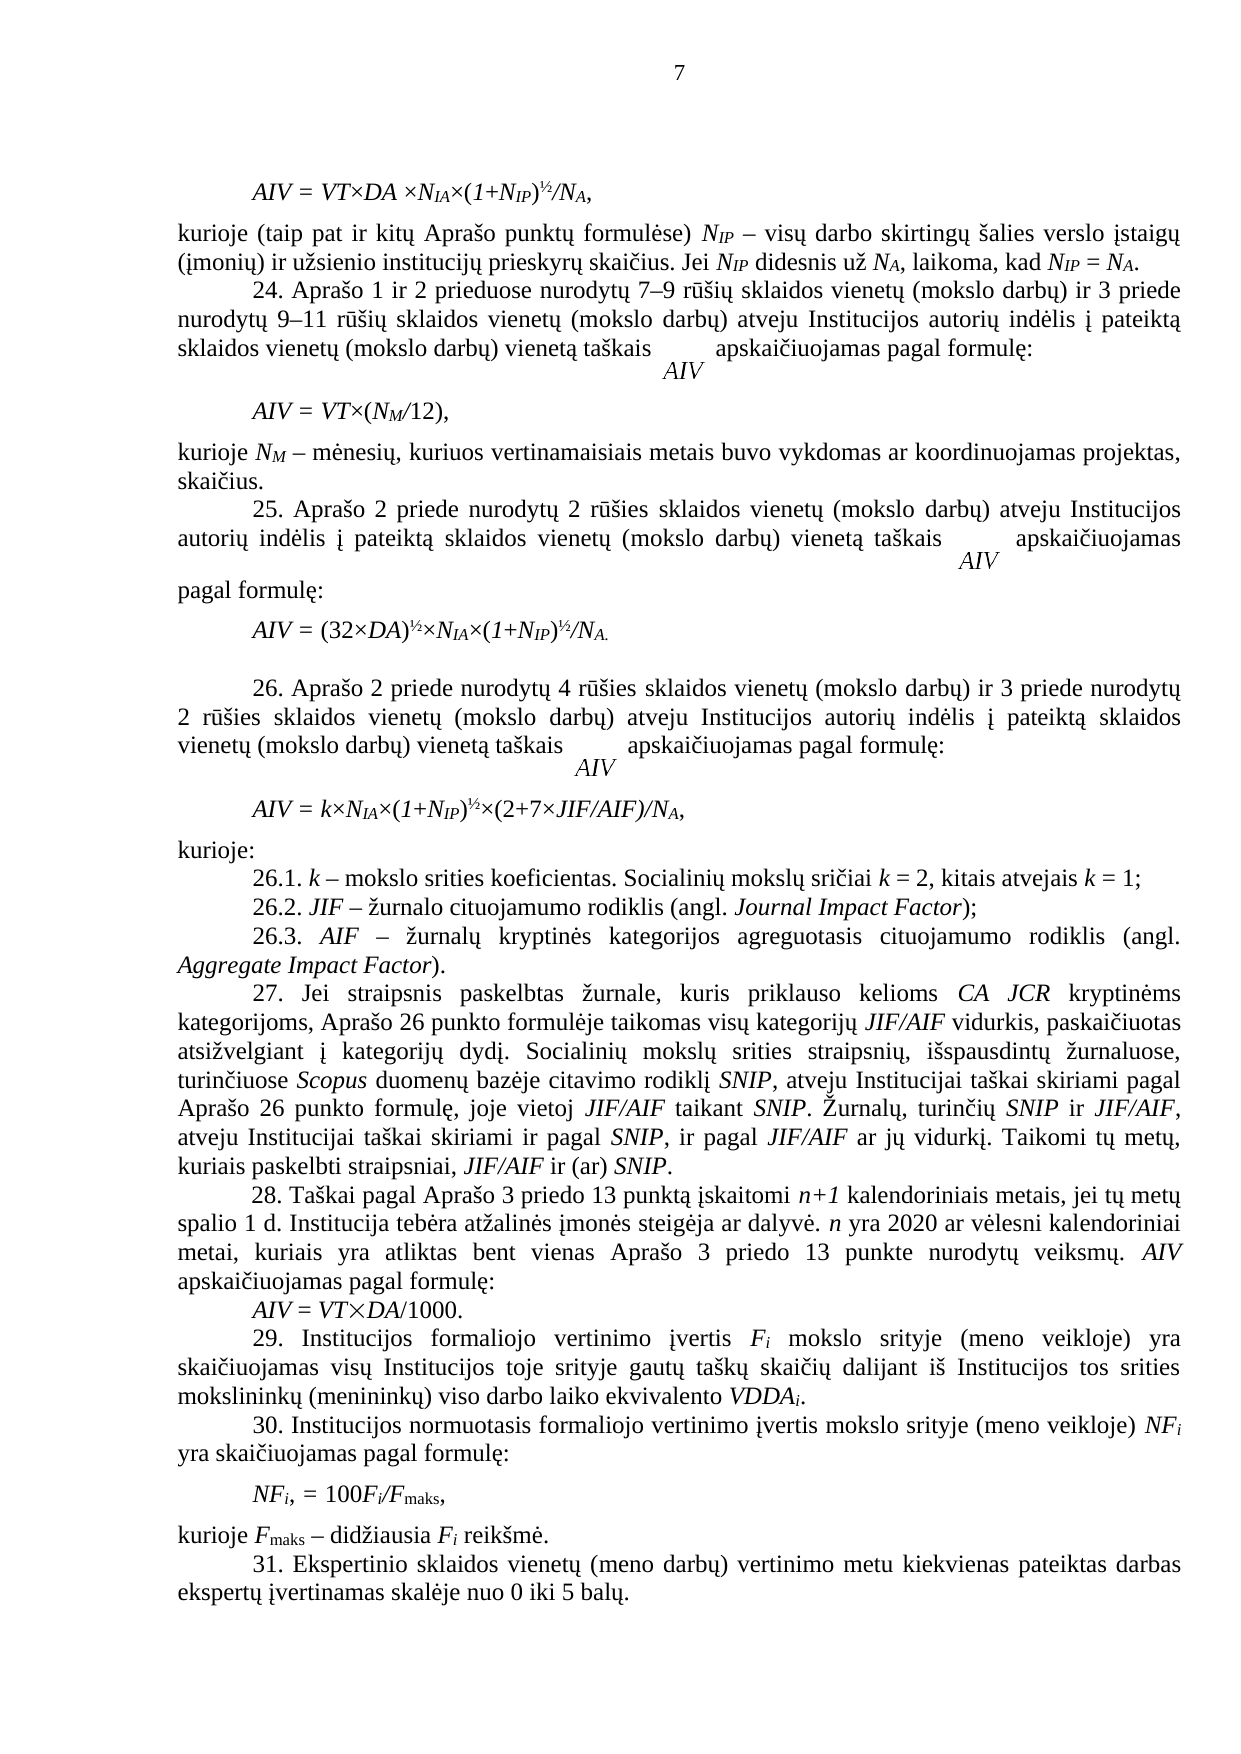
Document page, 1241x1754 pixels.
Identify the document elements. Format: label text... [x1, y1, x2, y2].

text 26.2. JIF – žurnalo cituojamumo rodiklis (angl. Journal Impact Factor); [177, 892, 1181, 921]
text kurioje Fmaks – didžiausia Fi reikšmė. [177, 1520, 1181, 1549]
text AIV = (32×DA)½×NIA×(1+NIP)½/NA. [177, 616, 1181, 644]
text kurioje (taip pat ir kitų Aprašo punktų formulėse) NIP – visų darbo skirtingų šalies verslo įstaigų (įmonių) ir užsienio institucijų prieskyrų skaičius. Jei NIP didesnis už NA, laikoma, kad NIP = NA. [177, 218, 1181, 275]
text NFi, = 100Fi/Fmaks, [177, 1479, 1181, 1508]
text 30. Institucijos normuotasis formaliojo vertinimo įvertis mokslo srityje (meno veikloje) NFi yra skaičiuojamas pagal formulę: [177, 1410, 1181, 1467]
text kurioje: [177, 835, 1181, 863]
text 26. Aprašo 2 priede nurodytų 4 rūšies sklaidos vienetų (mokslo darbų) ir 3 priede nurodytų 2 rūšies sklaidos vienetų (mokslo darbų) atveju Institucijos autorių indėlis į pateiktą sklaidos vienetų (mokslo darbų) vienetą taškais apskaičiuojamas pagal formulę: [177, 673, 1181, 782]
text AIV = VT×DA ×NIA×(1+NIP)½/NA, [177, 177, 1181, 206]
text 27. Jei straipsnis paskelbtas žurnale, kuris priklauso kelioms CA JCR kryptinėms kategorijoms, Aprašo 26 punkto formulėje taikomas visų kategorijų JIF/AIF vidurkis, paskaičiuotas atsižvelgiant į kategorijų dydį. Socialinių mokslų srities straipsnių, išspausdintų žurnaluose, turinčiuose Scopus duomenų bazėje citavimo rodiklį SNIP, atveju Institucijai taškai skiriami pagal Aprašo 26 punkto formulę, joje vietoj JIF/AIF taikant SNIP. Žurnalų, turinčių SNIP ir JIF/AIF, atveju Institucijai taškai skiriami ir pagal SNIP, ir pagal JIF/AIF ar jų vidurkį. Taikomi tų metų, kuriais paskelbti straipsniai, JIF/AIF ir (ar) SNIP. [177, 978, 1181, 1180]
text 26.1. k – mokslo srities koeficientas. Socialinių mokslų sričiai k = 2, kitais atvejais k = 1; [177, 863, 1181, 892]
text AIV = VT×(NM/12), [177, 396, 1181, 425]
text 25. Aprašo 2 priede nurodytų 2 rūšies sklaidos vienetų (mokslo darbų) atveju Institucijos autorių indėlis į pateiktą sklaidos vienetų (mokslo darbų) vienetą taškais apskaičiuojamas pagal formulę: [177, 494, 1181, 603]
text 24. Aprašo 1 ir 2 prieduose nurodytų 7–9 rūšių sklaidos vienetų (mokslo darbų) ir 3 priede nurodytų 9–11 rūšių sklaidos vienetų (mokslo darbų) atveju Institucijos autorių indėlis į pateiktą sklaidos vienetų (mokslo darbų) vienetą taškais apskaičiuojamas pagal formulę: [177, 275, 1181, 384]
text 28. Taškai pagal Aprašo 3 priedo 13 punktą įskaitomi n+1 kalendoriniais metais, jei tų metų spalio 1 d. Institucija tebėra atžalinės įmonės steigėja ar dalyvė. n yra 2020 ar vėlesni kalendoriniai metai, kuriais yra atliktas bent vienas Aprašo 3 priedo 13 punkte nurodytų veiksmų. AIV apskaičiuojamas pagal formulę: [177, 1180, 1181, 1295]
text 26.3. AIF – žurnalų kryptinės kategorijos agreguotasis cituojamumo rodiklis (angl. Aggregate Impact Factor). [177, 921, 1181, 978]
text 31. Ekspertinio sklaidos vienetų (meno darbų) vertinimo metu kiekvienas pateiktas darbas ekspertų įvertinamas skalėje nuo 0 iki 5 balų. [177, 1549, 1181, 1606]
text kurioje NM – mėnesių, kuriuos vertinamaisiais metais buvo vykdomas ar koordinuojamas projektas, skaičius. [177, 437, 1181, 494]
text AIV = VTDA/1000. [177, 1295, 1181, 1323]
text AIV = k×NIA×(1+NIP)½×(2+7×JIF/AIF)/NA, [177, 794, 1181, 823]
text 29. Institucijos formaliojo vertinimo įvertis Fi mokslo srityje (meno veikloje) yra skaičiuojamas visų Institucijos toje srityje gautų taškų skaičių dalijant iš Institucijos tos srities mokslininkų (menininkų) viso darbo laiko ekvivalento VDDAi. [177, 1323, 1181, 1410]
